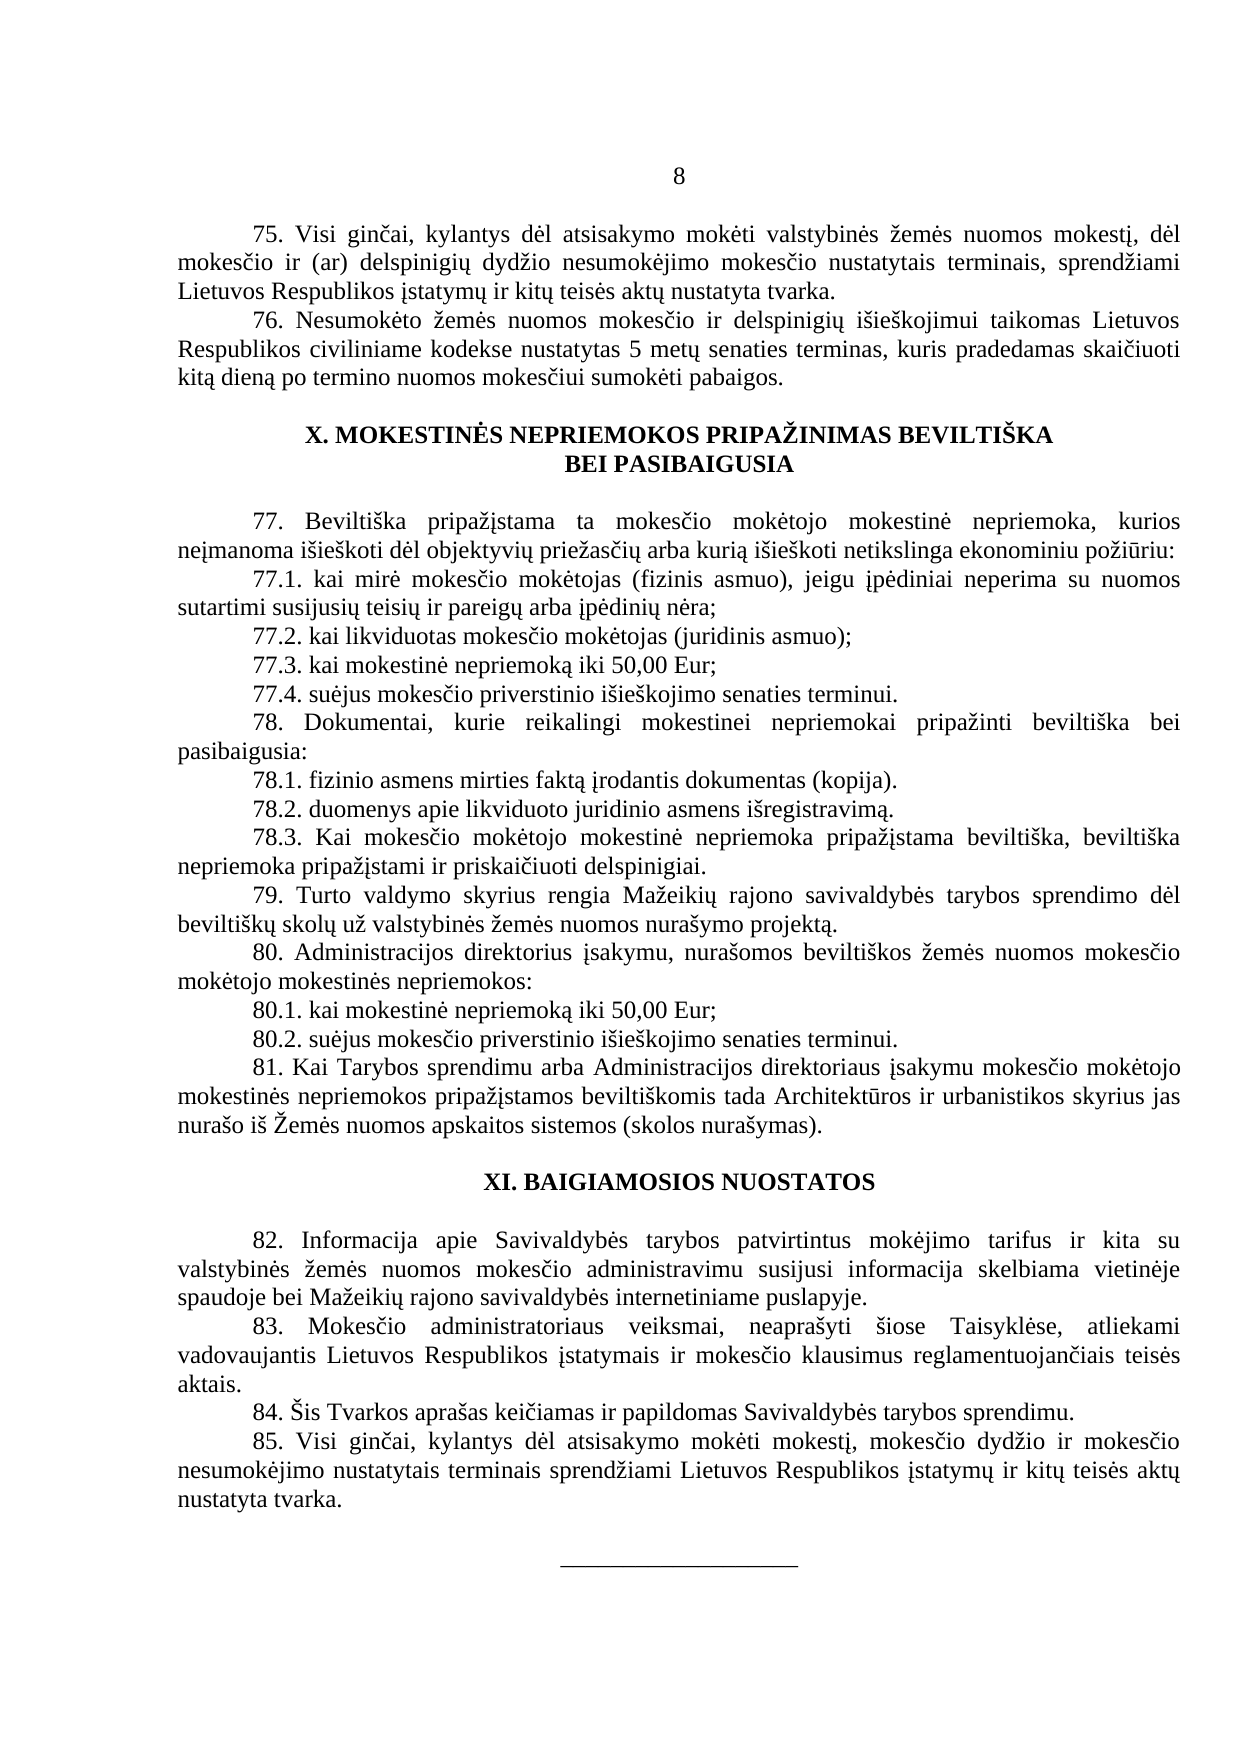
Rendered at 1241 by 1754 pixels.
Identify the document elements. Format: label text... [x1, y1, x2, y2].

text ___________________ [177, 1541, 1181, 1570]
text X. MOKESTINĖS NEPRIEMOKOS PRIPAŽINIMAS BEVILTIŠKA [177, 420, 1181, 449]
text 80. Administracijos direktorius įsakymu, nurašomos beviltiškos žemės nuomos mokesčio mokėtojo mokestinės nepriemokos: [177, 937, 1181, 995]
text 77.1. kai mirė mokesčio mokėtojas (fizinis asmuo), jeigu įpėdiniai neperima su nuomos sutartimi susijusių teisių ir pareigų arba įpėdinių nėra; [177, 564, 1181, 621]
text 79. Turto valdymo skyrius rengia Mažeikių rajono savivaldybės tarybos sprendimo dėl beviltiškų skolų už valstybinės žemės nuomos nurašymo projektą. [177, 880, 1181, 937]
text 85. Visi ginčai, kylantys dėl atsisakymo mokėti mokestį, mokesčio dydžio ir mokesčio nesumokėjimo nustatytais terminais sprendžiami Lietuvos Respublikos įstatymų ir kitų teisės aktų nustatyta tvarka. [177, 1426, 1181, 1512]
text 80.1. kai mokestinė nepriemoką iki 50,00 Eur; [177, 995, 1181, 1024]
text 75. Visi ginčai, kylantys dėl atsisakymo mokėti valstybinės žemės nuomos mokestį, dėl mokesčio ir (ar) delspinigių dydžio nesumokėjimo mokesčio nustatytais terminais, sprendžiami Lietuvos Respublikos įstatymų ir kitų teisės aktų nustatyta tvarka. [177, 219, 1181, 305]
text 77. Beviltiška pripažįstama ta mokesčio mokėtojo mokestinė nepriemoka, kurios neįmanoma išieškoti dėl objektyvių priežasčių arba kurią išieškoti netikslinga ekonominiu požiūriu: [177, 506, 1181, 564]
text BEI PASIBAIGUSIA [177, 449, 1181, 477]
text 77.4. suėjus mokesčio priverstinio išieškojimo senaties terminui. [177, 679, 1181, 707]
text 82. Informacija apie Savivaldybės tarybos patvirtintus mokėjimo tarifus ir kita su valstybinės žemės nuomos mokesčio administravimu susijusi informacija skelbiama vietinėje spaudoje bei Mažeikių rajono savivaldybės internetiniame puslapyje. [177, 1225, 1181, 1311]
text XI. BAIGIAMOSIOS NUOSTATOS [177, 1167, 1181, 1196]
text 83. Mokesčio administratoriaus veiksmai, neaprašyti šiose Taisyklėse, atliekami vadovaujantis Lietuvos Respublikos įstatymais ir mokesčio klausimus reglamentuojančiais teisės aktais. [177, 1311, 1181, 1397]
text 78.3. Kai mokesčio mokėtojo mokestinė nepriemoka pripažįstama beviltiška, beviltiška nepriemoka pripažįstami ir priskaičiuoti delspinigiai. [177, 822, 1181, 880]
text 78.2. duomenys apie likviduoto juridinio asmens išregistravimą. [177, 794, 1181, 822]
text 78.1. fizinio asmens mirties faktą įrodantis dokumentas (kopija). [177, 765, 1181, 794]
text 77.2. kai likviduotas mokesčio mokėtojas (juridinis asmuo); [177, 621, 1181, 650]
text 81. Kai Tarybos sprendimu arba Administracijos direktoriaus įsakymu mokesčio mokėtojo mokestinės nepriemokos pripažįstamos beviltiškomis tada Architektūros ir urbanistikos skyrius jas nurašo iš Žemės nuomos apskaitos sistemos (skolos nurašymas). [177, 1052, 1181, 1139]
text 77.3. kai mokestinė nepriemoką iki 50,00 Eur; [177, 650, 1181, 679]
text 78. Dokumentai, kurie reikalingi mokestinei nepriemokai pripažinti beviltiška bei pasibaigusia: [177, 707, 1181, 765]
text 80.2. suėjus mokesčio priverstinio išieškojimo senaties terminui. [177, 1024, 1181, 1052]
text 84. Šis Tvarkos aprašas keičiamas ir papildomas Savivaldybės tarybos sprendimu. [177, 1397, 1181, 1426]
text 76. Nesumokėto žemės nuomos mokesčio ir delspinigių išieškojimui taikomas Lietuvos Respublikos civiliniame kodekse nustatytas 5 metų senaties terminas, kuris pradedamas skaičiuoti kitą dieną po termino nuomos mokesčiui sumokėti pabaigos. [177, 305, 1181, 391]
